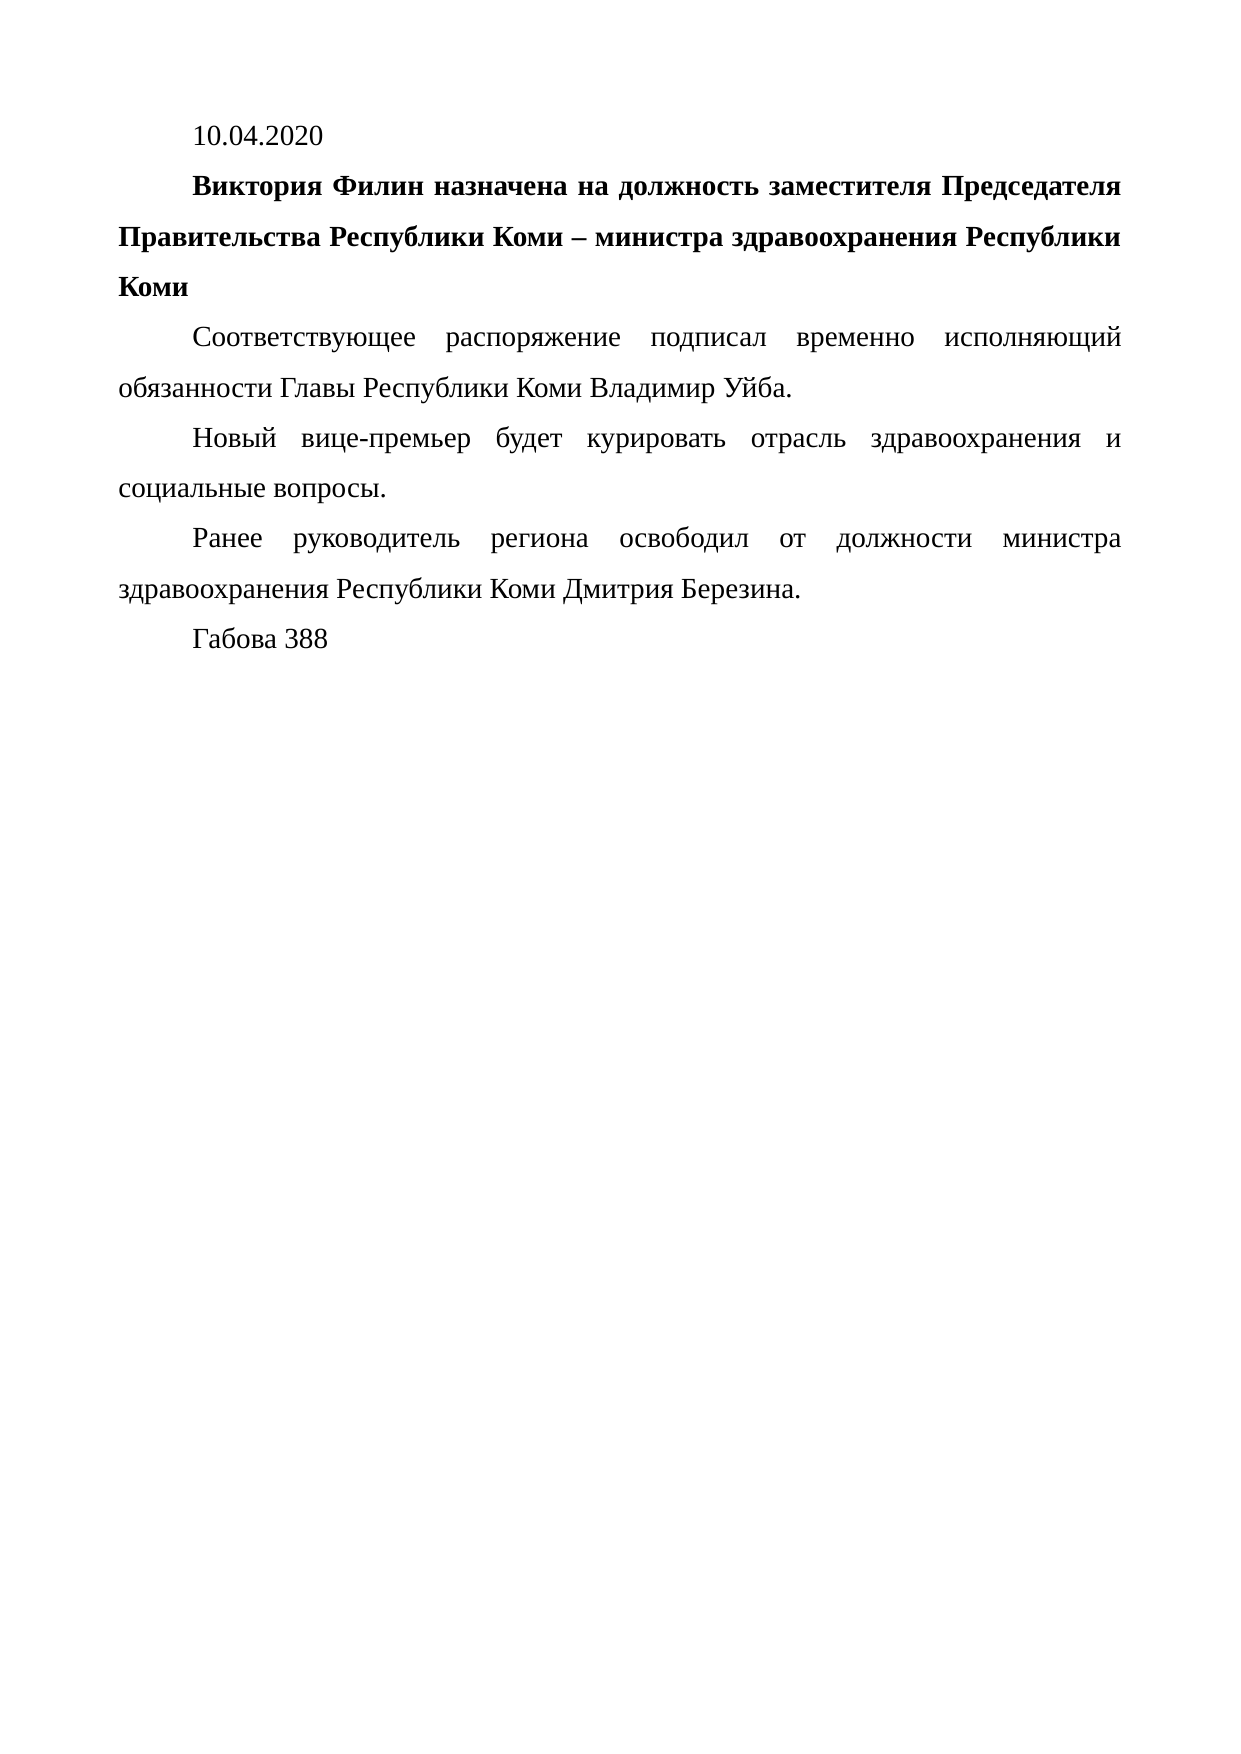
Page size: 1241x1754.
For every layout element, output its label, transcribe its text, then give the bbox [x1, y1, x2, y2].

subtitle 10.04.2020 [118, 118, 1122, 152]
text Соответствующее распоряжение подписал временно исполняющий обязанности Главы Республики Коми Владимир Уйба. [118, 319, 1122, 403]
text Габова 388 [118, 621, 1122, 655]
subtitle Виктория Филин назначена на должность заместителя Председателя Правительства Республики Коми – министра здравоохранения Республики Коми [118, 168, 1122, 303]
text Новый вице-премьер будет курировать отрасль здравоохранения и социальные вопросы. [118, 420, 1122, 504]
text Ранее руководитель региона освободил от должности министра здравоохранения Республики Коми Дмитрия Березина. [118, 521, 1122, 604]
